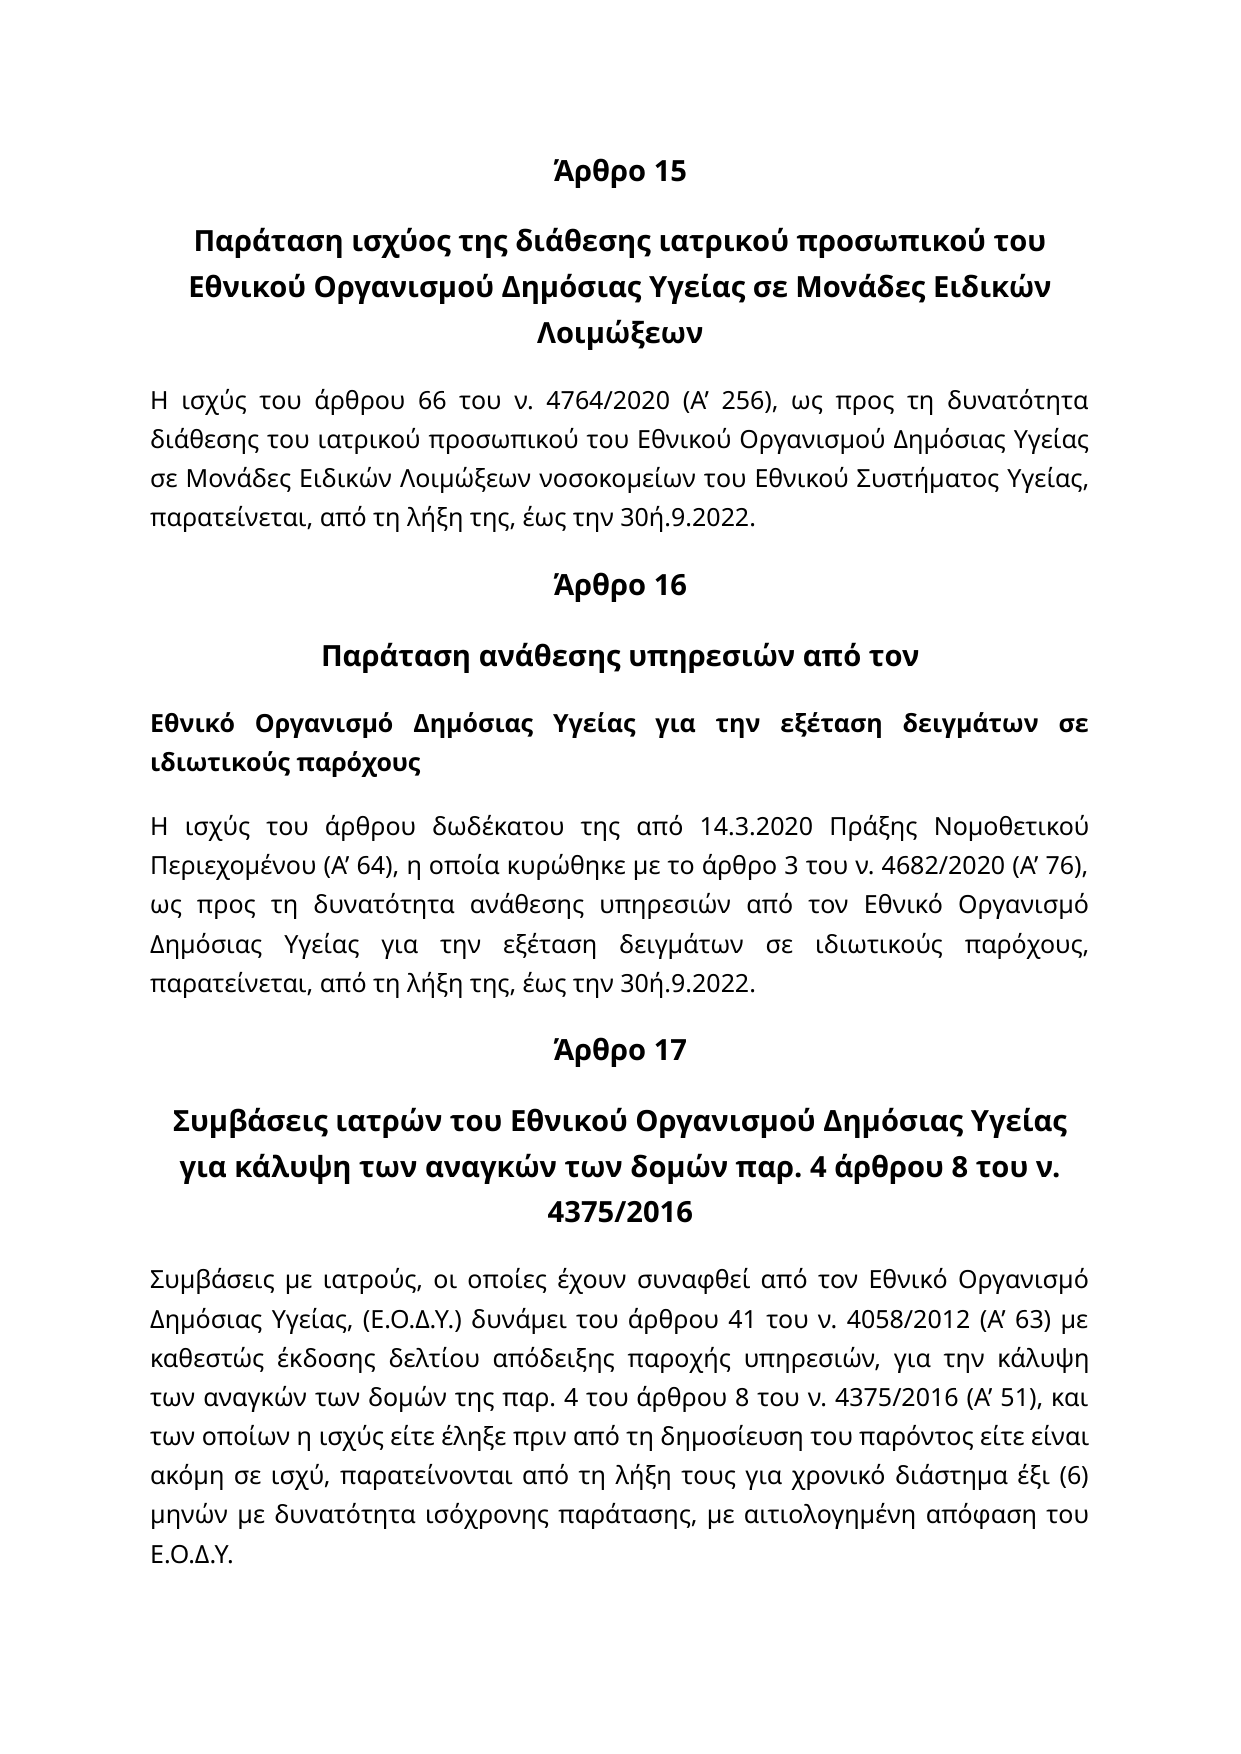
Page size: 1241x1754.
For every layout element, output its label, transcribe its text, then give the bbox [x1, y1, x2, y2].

text Η ισχύς του άρθρου δωδέκατου της από 14.3.2020 Πράξης Νομοθετικού Περιεχομένου (Α’ 64), η οποία κυρώθηκε με το άρθρο 3 του ν. 4682/2020 (Α’ 76), ως προς τη δυνατότητα ανάθεσης υπηρεσιών από τον Εθνικό Οργανισμό Δημόσιας Υγείας για την εξέταση δειγμάτων σε ιδιωτικούς παρόχους, παρατείνεται, από τη λήξη της, έως την 30ή.9.2022. [150, 809, 1090, 999]
subtitle Παράταση ανάθεσης υπηρεσιών από τον [150, 635, 1090, 674]
text Η ισχύς του άρθρου 66 του ν. 4764/2020 (Α’ 256), ως προς τη δυνατότητα διάθεσης του ιατρικού προσωπικού του Εθνικού Οργανισμού Δημόσιας Υγείας σε Μονάδες Ειδικών Λοιμώξεων νοσοκομείων του Εθνικού Συστήματος Υγείας, παρατείνεται, από τη λήξη της, έως την 30ή.9.2022. [150, 382, 1090, 534]
subtitle Άρθρο 17 [150, 1029, 1090, 1069]
subtitle Συμβάσεις ιατρών του Εθνικού Οργανισμού Δημόσιας Υγείας για κάλυψη των αναγκών των δομών παρ. 4 άρθρου 8 του ν. 4375/2016 [150, 1100, 1090, 1231]
subtitle Παράταση ισχύος της διάθεσης ιατρικού προσωπικού του Εθνικού Οργανισμού Δημόσιας Υγείας σε Μονάδες Ειδικών Λοιμώξεων [150, 221, 1090, 352]
subtitle Άρθρο 15 [150, 150, 1090, 190]
text Εθνικό Οργανισμό Δημόσιας Υγείας για την εξέταση δειγμάτων σε ιδιωτικούς παρόχους [150, 705, 1090, 779]
subtitle Άρθρο 16 [150, 564, 1090, 604]
text Συμβάσεις με ιατρούς, οι οποίες έχουν συναφθεί από τον Εθνικό Οργανισμό Δημόσιας Υγείας, (Ε.Ο.Δ.Υ.) δυνάμει του άρθρου 41 του ν. 4058/2012 (Α’ 63) με καθεστώς έκδοσης δελτίου απόδειξης παροχής υπηρεσιών, για την κάλυψη των αναγκών των δομών της παρ. 4 του άρθρου 8 του ν. 4375/2016 (Α’ 51), και των οποίων η ισχύς είτε έληξε πριν από τη δημοσίευση του παρόντος είτε είναι ακόμη σε ισχύ, παρατείνονται από τη λήξη τους για χρονικό διάστημα έξι (6) μηνών με δυνατότητα ισόχρονης παράτασης, με αιτιολογημένη απόφαση του Ε.Ο.Δ.Υ. [150, 1262, 1090, 1570]
